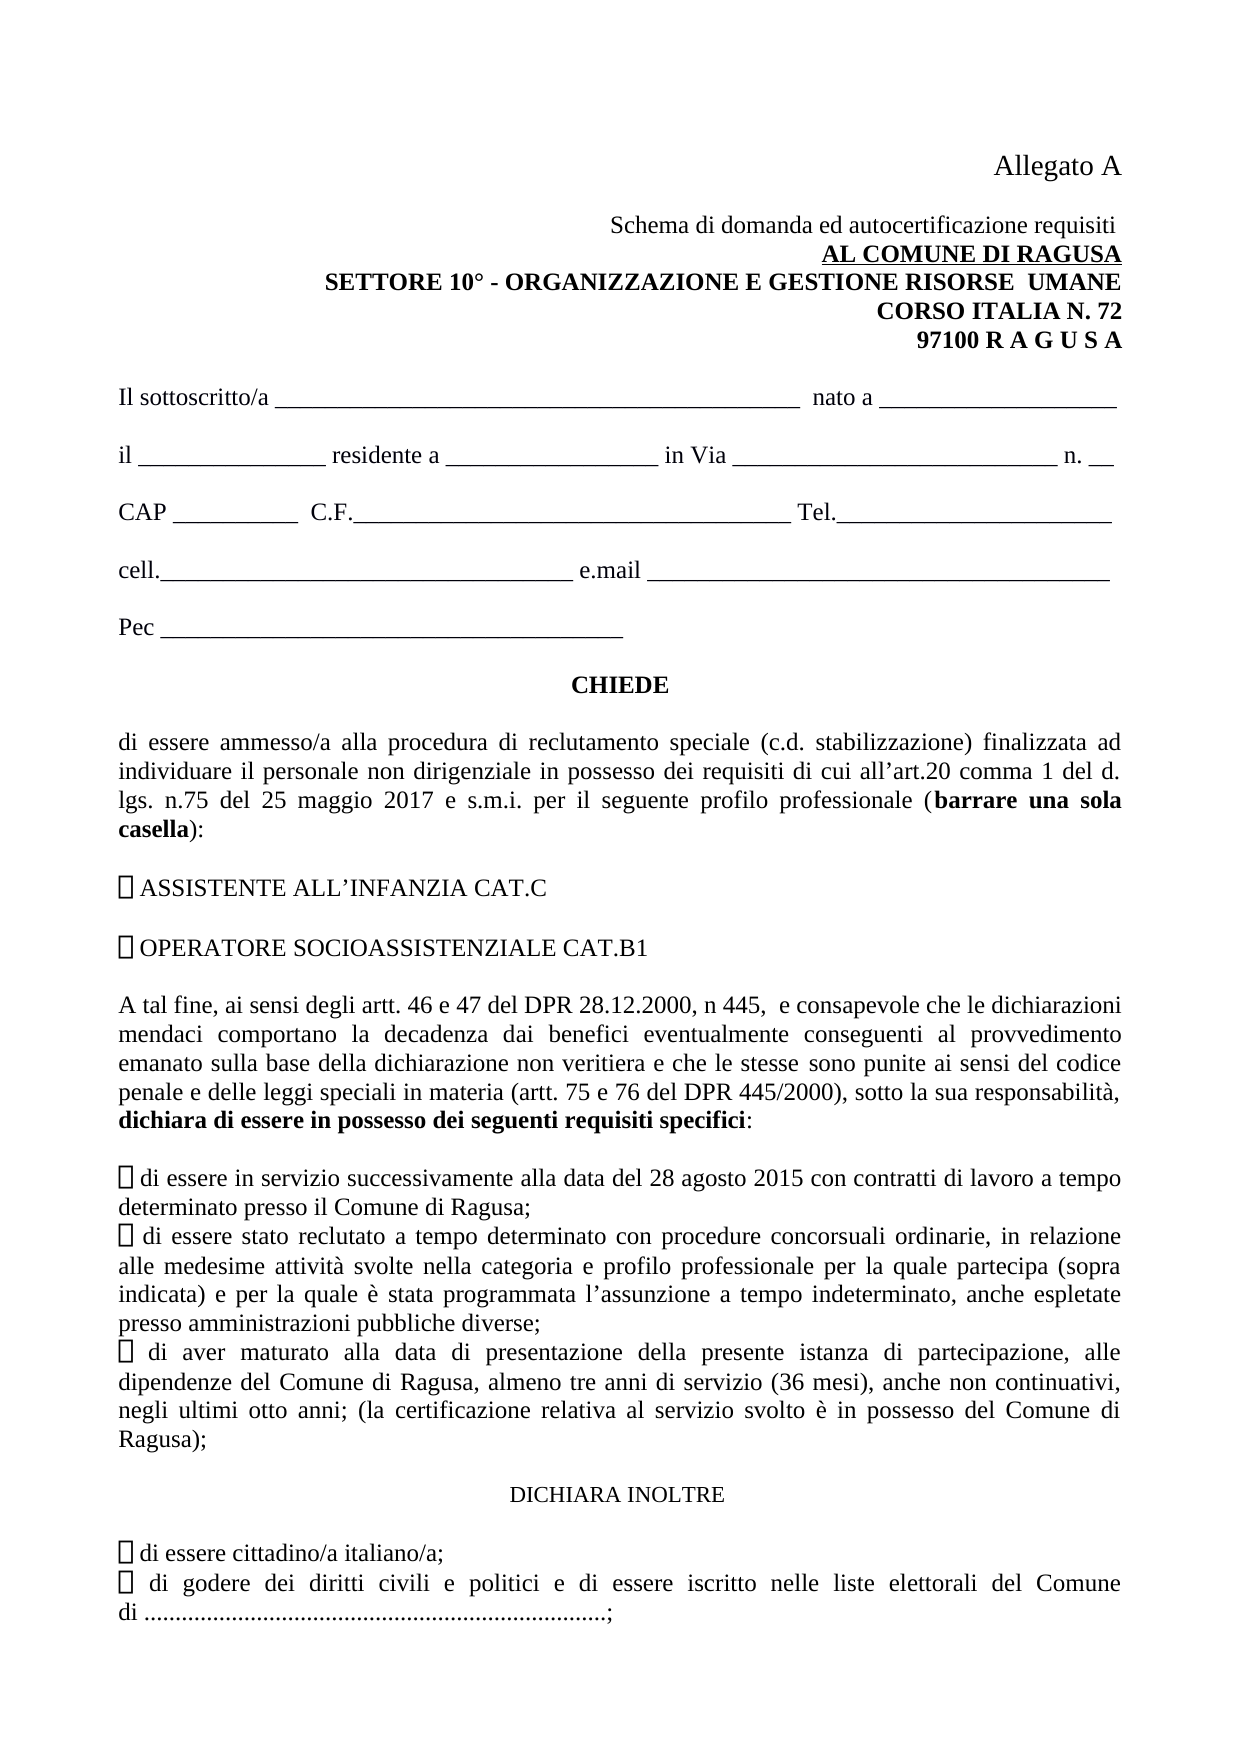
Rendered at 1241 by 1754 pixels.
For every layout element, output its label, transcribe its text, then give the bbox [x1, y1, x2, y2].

text 97100 R A G U S A [118, 325, 1122, 354]
text Pec _____________________________________ [118, 612, 1122, 641]
text cell._________________________________ e.mail _____________________________________ [118, 555, 1122, 584]
text ⎕ di essere stato reclutato a tempo determinato con procedure concorsuali ordinarie, in relazione alle medesime attività svolte nella categoria e profilo professionale per la quale partecipa (sopra indicata) e per la quale è stata programmata l’assunzione a tempo indeterminato, anche espletate presso amministrazioni pubbliche diverse; [118, 1221, 1122, 1337]
text ⎕ ASSISTENTE ALL’INFANZIA CAT.C [118, 871, 1122, 901]
text SETTORE 10° - ORGANIZZAZIONE E GESTIONE RISORSE UMANE [118, 267, 1122, 296]
text ⎕ OPERATORE SOCIOASSISTENZIALE CAT.B1 [118, 931, 1122, 962]
text AL COMUNE DI RAGUSA [118, 239, 1122, 267]
text Allegato A [339, 148, 1122, 181]
text CHIEDE [118, 670, 1122, 699]
text ⎕ di aver maturato alla data di presentazione della presente istanza di partecipazione, alle dipendenze del Comune di Ragusa, almeno tre anni di servizio (36 mesi), anche non continuativi, negli ultimi otto anni; (la certificazione relativa al servizio svolto è in possesso del Comune di Ragusa); [118, 1337, 1122, 1453]
text ⎕ di essere in servizio successivamente alla data del 28 agosto 2015 con contratti di lavoro a tempo determinato presso il Comune di Ragusa; [118, 1163, 1122, 1221]
text CAP __________ C.F.___________________________________ Tel.______________________ [118, 497, 1122, 526]
text di essere ammesso/a alla procedura di reclutamento speciale (c.d. stabilizzazione) finalizzata ad individuare il personale non dirigenziale in possesso dei requisiti di cui all’art.20 comma 1 del d. lgs. n.75 del 25 maggio 2017 e s.m.i. per il seguente profilo professionale (barrare una sola casella): [118, 727, 1122, 842]
text ⎕ di essere cittadino/a italiano/a; [118, 1537, 1122, 1567]
text Schema di domanda ed autocertificazione requisiti [118, 210, 1122, 239]
text DICHIARA INOLTRE [118, 1482, 1122, 1508]
text il _______________ residente a _________________ in Via __________________________ n. __ [118, 440, 1122, 469]
text CORSO ITALIA N. 72 [118, 296, 1122, 325]
text Il sottoscritto/a __________________________________________ nato a ___________________ [118, 382, 1122, 411]
text ⎕ di godere dei diritti civili e politici e di essere iscritto nelle liste elettorali del Comune di ..........................................................................; [118, 1567, 1122, 1626]
text A tal fine, ai sensi degli artt. 46 e 47 del DPR 28.12.2000, n 445, e consapevole che le dichiarazioni mendaci comportano la decadenza dai benefici eventualmente conseguenti al provvedimento emanato sulla base della dichiarazione non veritiera e che le stesse sono punite ai sensi del codice penale e delle leggi speciali in materia (artt. 75 e 76 del DPR 445/2000), sotto la sua responsabilità, dichiara di essere in possesso dei seguenti requisiti specifici: [118, 990, 1122, 1134]
